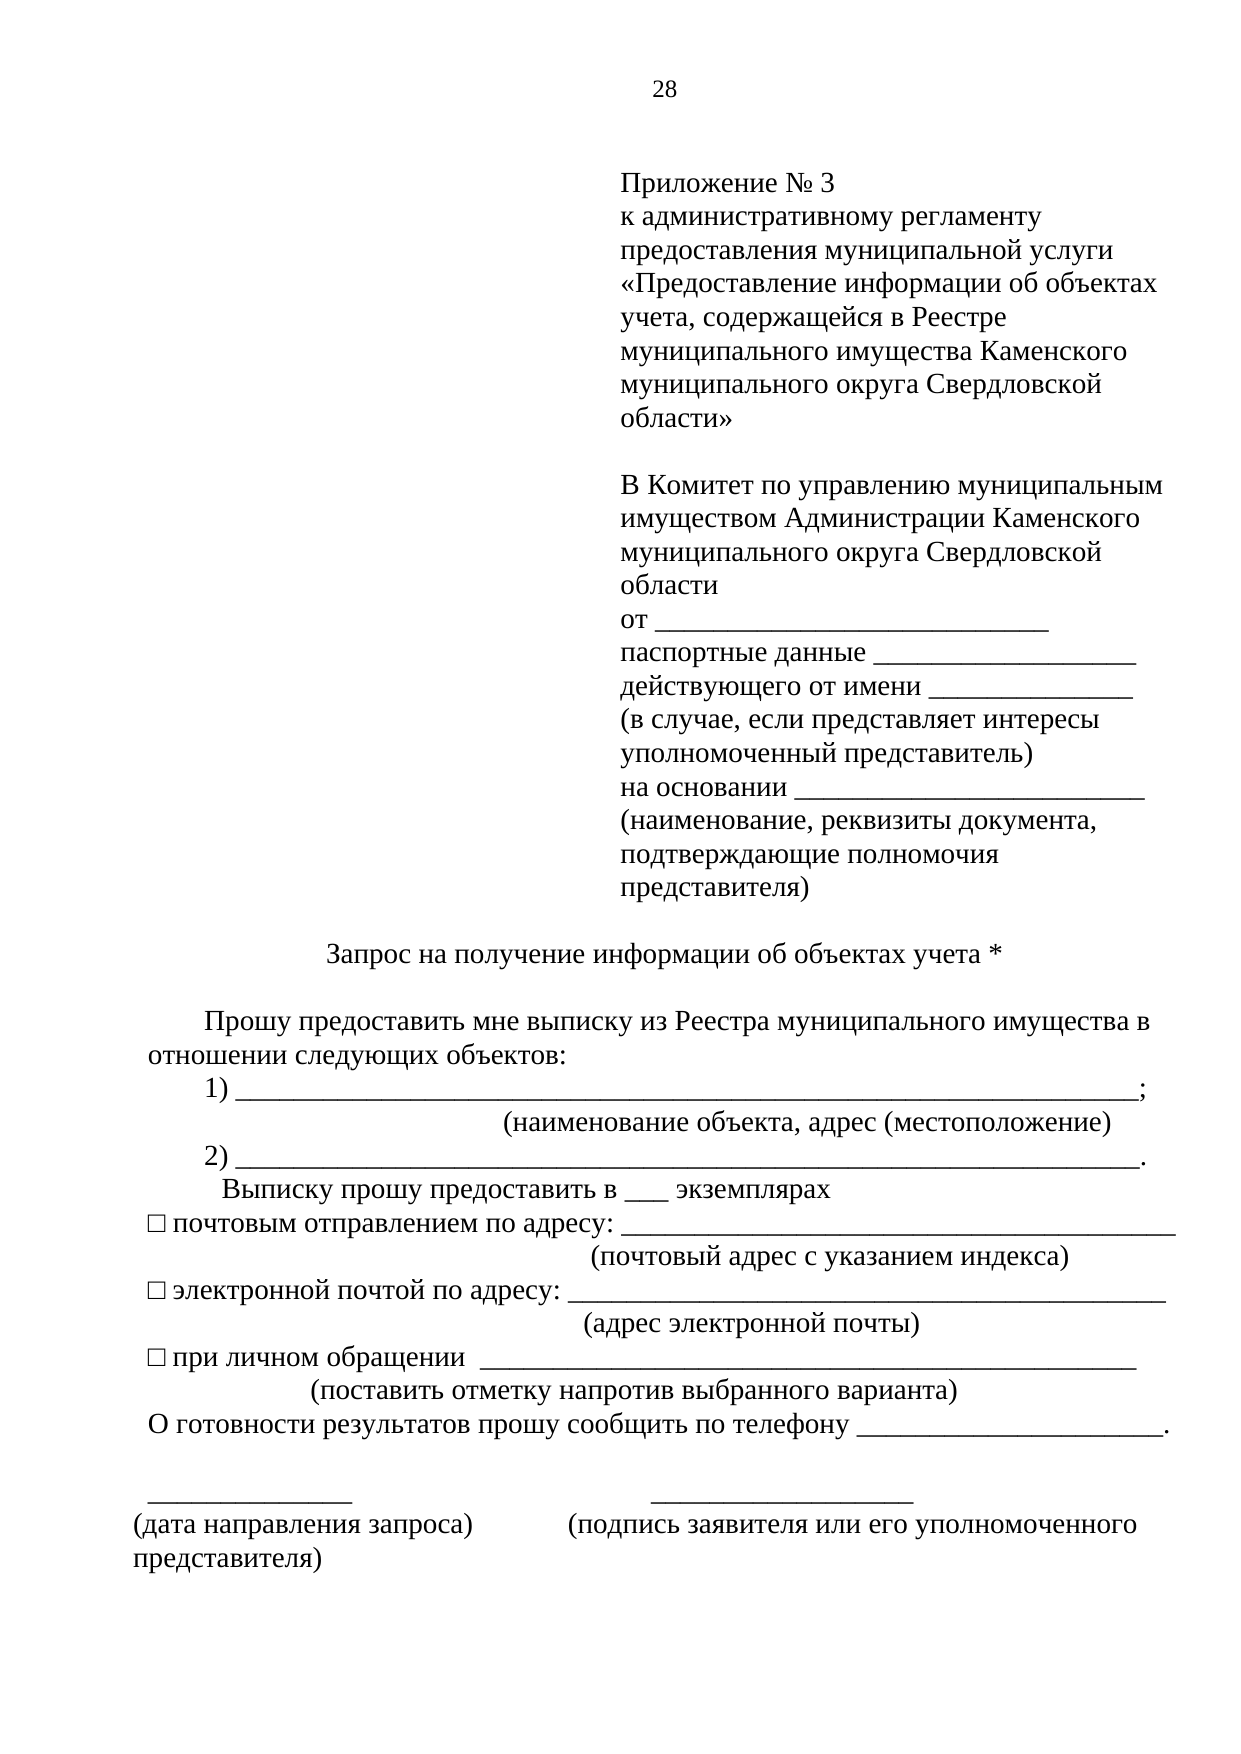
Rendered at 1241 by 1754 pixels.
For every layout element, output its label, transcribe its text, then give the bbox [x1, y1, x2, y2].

text (дата направления запроса) (подпись заявителя или его уполномоченного представителя) [133, 1507, 1181, 1574]
text (наименование объекта, адрес (местоположение) [148, 1104, 1181, 1138]
text паспортные данные __________________ [620, 634, 1181, 668]
text на основании ________________________ [620, 769, 1181, 802]
text В Комитет по управлению муниципальным имуществом Администрации Каменского муниципального округа Свердловской области [620, 467, 1181, 601]
text Приложение № 3 [620, 165, 1181, 198]
text ⁪□ почтовым отправлением по адресу: ______________________________________ [148, 1205, 1181, 1238]
text 1) ______________________________________________________________; [148, 1071, 1181, 1104]
text (в случае, если представляет интересы уполномоченный представитель) [620, 702, 1181, 769]
text Прошу предоставить мне выписку из Реестра муниципального имущества в отношении следующих объектов: [148, 1003, 1181, 1071]
text (поставить отметку напротив выбранного варианта) [310, 1372, 1181, 1406]
text □ электронной почтой по адресу: _________________________________________ [148, 1272, 1181, 1305]
text Выписку прошу предоставить в ___ экземплярах [148, 1171, 1181, 1205]
text 2) ______________________________________________________________. [148, 1138, 1181, 1171]
text (наименование, реквизиты документа, подтверждающие полномочия представителя) [620, 802, 1181, 903]
text ______________ __________________ [148, 1473, 1181, 1507]
text (почтовый адрес с указанием индекса) [148, 1238, 1181, 1272]
text к административному регламенту предоставления муниципальной услуги «Предоставление информации об объектах учета, содержащейся в Реестре муниципального имущества Каменского муниципального округа Свердловской области» [620, 198, 1181, 433]
text О готовности результатов прошу сообщить по телефону _____________________. [148, 1406, 1181, 1439]
text от ___________________________ [620, 601, 1181, 634]
text (адрес электронной почты) [148, 1305, 1181, 1339]
text Запрос на получение информации об объектах учета * [148, 936, 1181, 970]
text действующего от имени ______________ [620, 668, 1181, 702]
text ⁪□ при личном обращении _____________________________________________ [148, 1339, 1181, 1372]
